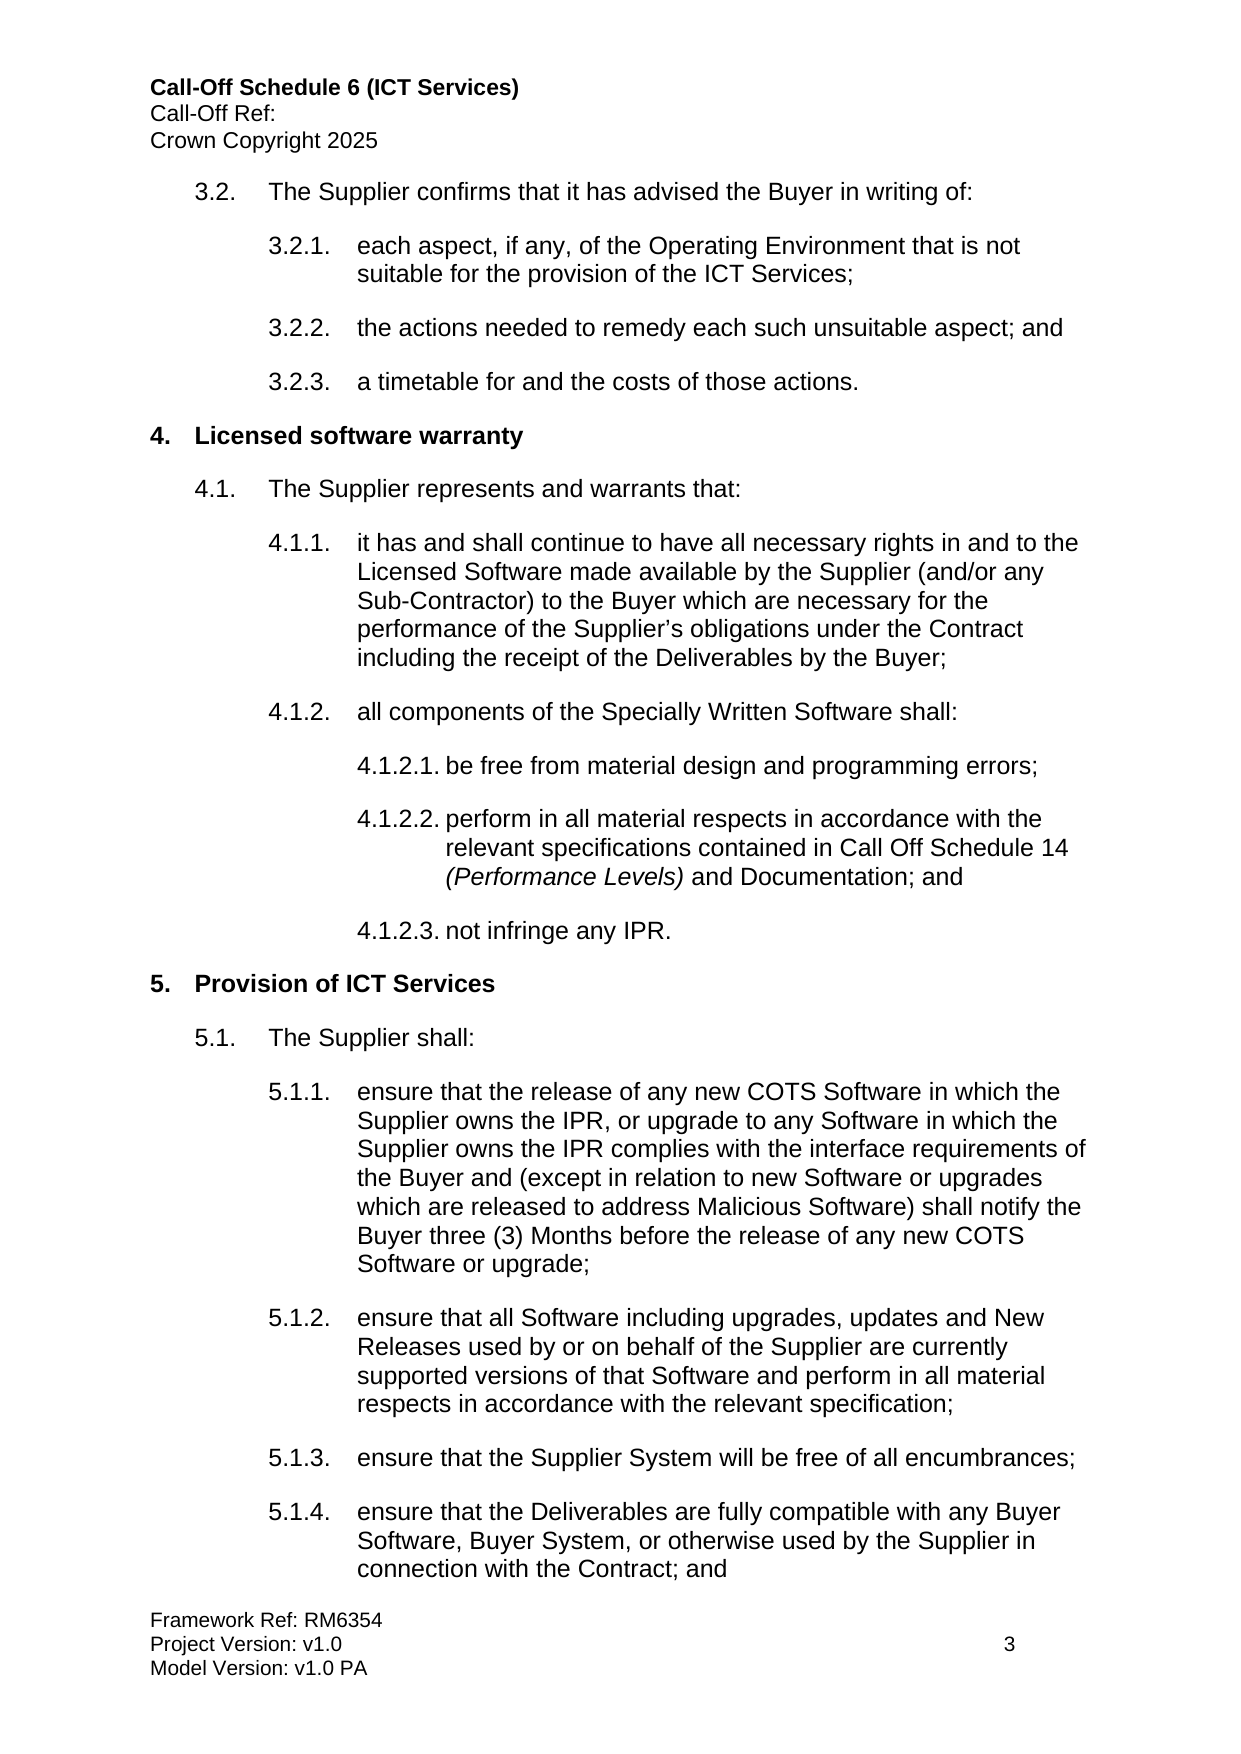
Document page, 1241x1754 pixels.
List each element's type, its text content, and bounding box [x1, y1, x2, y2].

list ensure that all Software including upgrades, updates and New Releases used by or on behalf of the Supplier are currently supported versions of that Software and perform in all material respects in accordance with the relevant specification; [268, 1303, 1091, 1418]
list The Supplier shall: [194, 1023, 1091, 1052]
list all components of the Specially Written Software shall: [268, 697, 1091, 726]
list The Supplier represents and warrants that: [194, 474, 1091, 503]
list Provision of ICT Services [150, 969, 1091, 998]
list it has and shall continue to have all necessary rights in and to the Licensed Software made available by the Supplier (and/or any Sub-Contractor) to the Buyer which are necessary for the performance of the Supplier’s obligations under the Contract including the receipt of the Deliverables by the Buyer; [268, 528, 1091, 672]
list each aspect, if any, of the Operating Environment that is not suitable for the provision of the ICT Services; [268, 231, 1091, 288]
list the actions needed to remedy each such unsuitable aspect; and [268, 313, 1091, 342]
list The Supplier confirms that it has advised the Buyer in writing of: [194, 177, 1091, 206]
list ensure that the Deliverables are fully compatible with any Buyer Software, Buyer System, or otherwise used by the Supplier in connection with the Contract; and [268, 1497, 1091, 1583]
list ensure that the release of any new COTS Software in which the Supplier owns the IPR, or upgrade to any Software in which the Supplier owns the IPR complies with the interface requirements of the Buyer and (except in relation to new Software or upgrades which are released to address Malicious Software) shall notify the Buyer three (3) Months before the release of any new COTS Software or upgrade; [268, 1077, 1091, 1278]
list Licensed software warranty [150, 421, 1091, 449]
list perform in all material respects in accordance with the relevant specifications contained in Call Off Schedule 14 (Performance Levels) and Documentation; and [357, 804, 1091, 891]
list be free from material design and programming errors; [357, 751, 1091, 779]
list not infringe any IPR. [357, 916, 1091, 944]
list ensure that the Supplier System will be free of all encumbrances; [268, 1443, 1091, 1472]
list a timetable for and the costs of those actions. [268, 367, 1091, 396]
